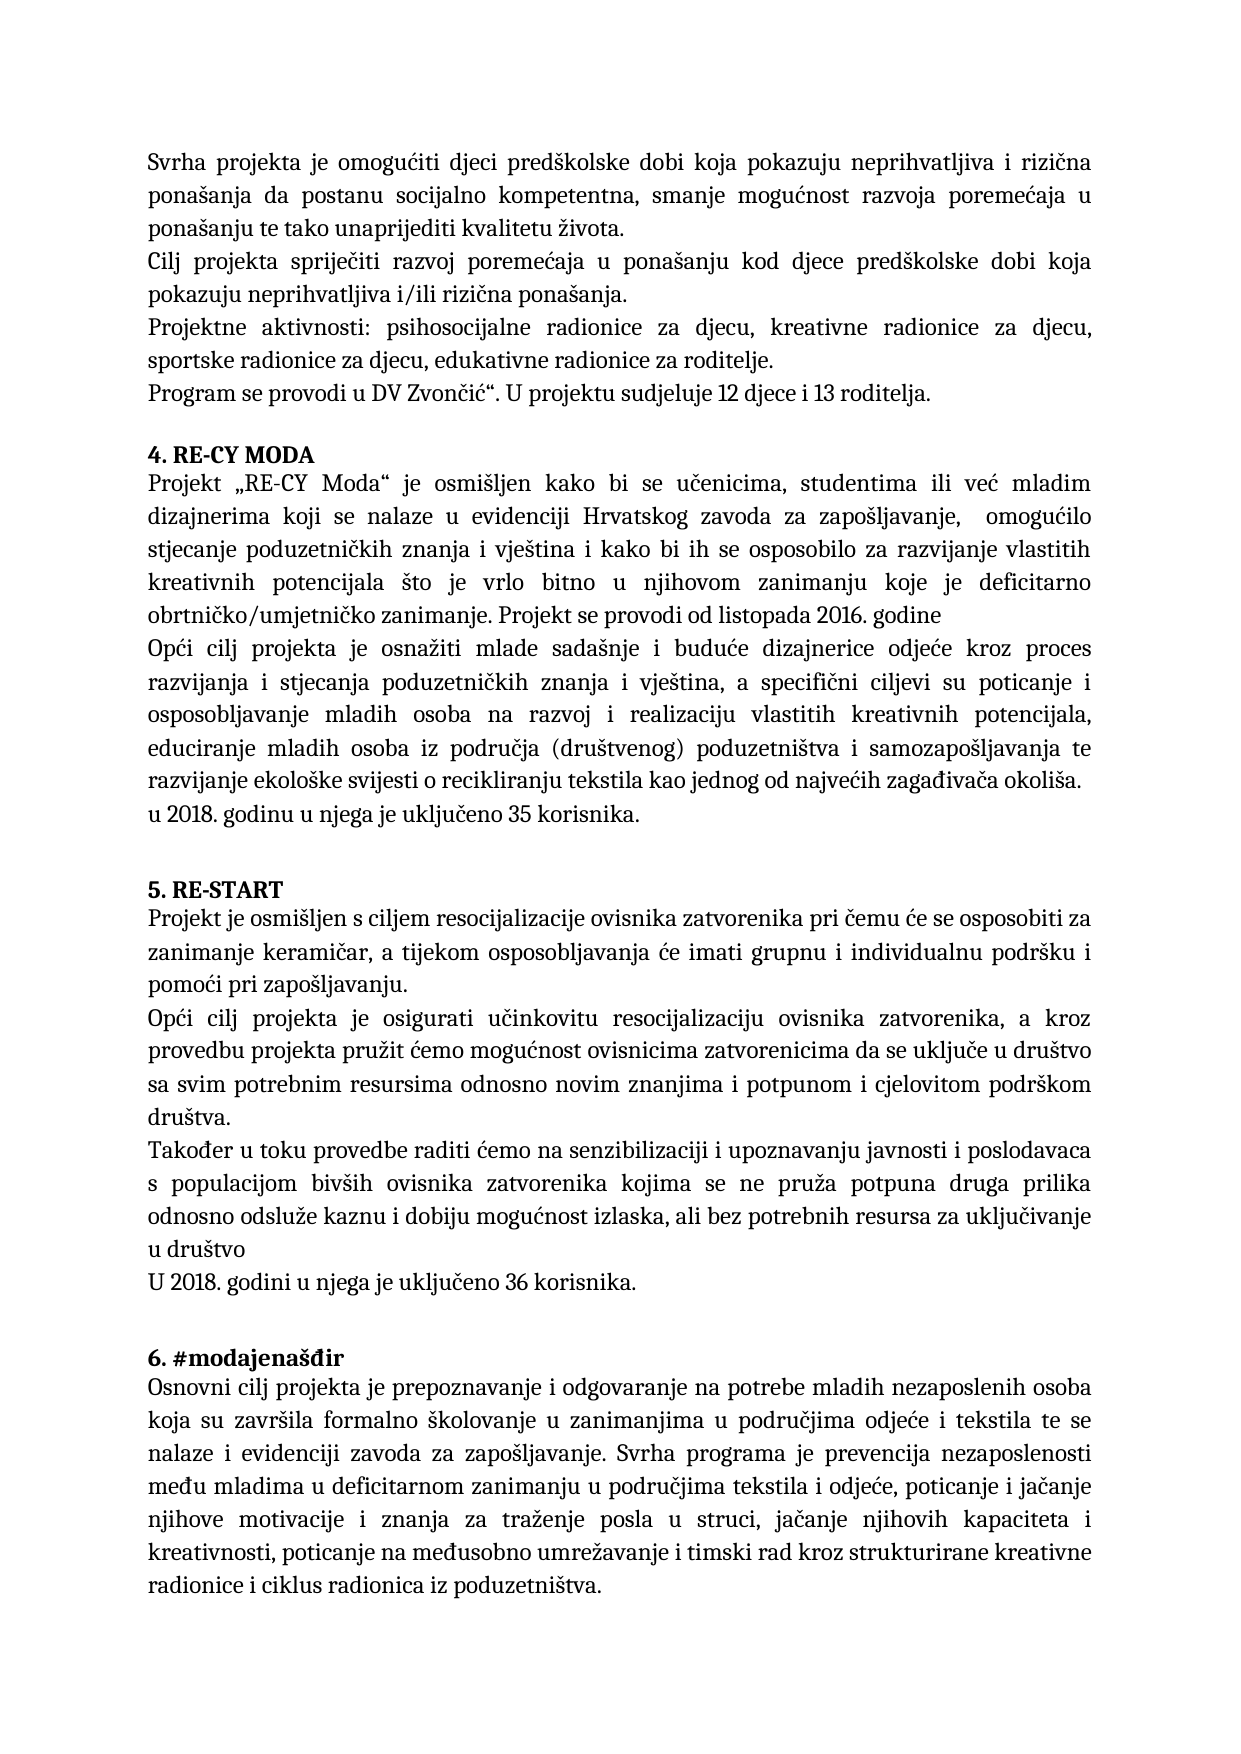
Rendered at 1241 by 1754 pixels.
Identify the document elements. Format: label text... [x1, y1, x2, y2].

text Projekt „RE-CY Moda“ je osmišljen kako bi se učenicima, studentima ili već mladim dizajnerima koji se nalaze u evidenciji Hrvatskog zavoda za zapošljavanje, omogućilo stjecanje poduzetničkih znanja i vještina i kako bi ih se osposobilo za razvijanje vlastitih kreativnih potencijala što je vrlo bitno u njihovom zanimanju koje je deficitarno obrtničko/umjetničko zanimanje. Projekt se provodi od listopada 2016. godine [148, 469, 1093, 630]
text Svrha projekta je omogućiti djeci predškolske dobi koja pokazuju neprihvatljiva i rizična ponašanja da postanu socijalno kompetentna, smanje mogućnost razvoja poremećaja u ponašanju te tako unaprijediti kvalitetu života. [148, 148, 1093, 242]
text Opći cilj projekta je osnažiti mlade sadašnje i buduće dizajnerice odjeće kroz proces razvijanja i stjecanja poduzetničkih znanja i vještina, a specifični ciljevi su poticanje i osposobljavanje mladih osoba na razvoj i realizaciju vlastitih kreativnih potencijala, educiranje mladih osoba iz područja (društvenog) poduzetništva i samozapošljavanja te razvijanje ekološke svijesti o recikliranju tekstila kao jednog od najvećih zagađivača okoliša. [148, 634, 1093, 795]
text Cilj projekta spriječiti razvoj poremećaja u ponašanju kod djece predškolske dobi koja pokazuju neprihvatljiva i/ili rizična ponašanja. [148, 247, 1093, 308]
text 5. RE-START [148, 876, 1093, 904]
text Projektne aktivnosti: psihosocijalne radionice za djecu, kreativne radionice za djecu, sportske radionice za djecu, edukativne radionice za roditelje. [148, 313, 1093, 374]
text 4. RE-CY MODA [148, 441, 1093, 469]
text u 2018. godinu u njega je uključeno 35 korisnika. [148, 799, 1093, 828]
text Opći cilj projekta je osigurati učinkovitu resocijalizaciju ovisnika zatvorenika, a kroz provedbu projekta pružit ćemo mogućnost ovisnicima zatvorenicima da se uključe u društvo sa svim potrebnim resursima odnosno novim znanjima i potpunom i cjelovitom podrškom društva. [148, 1003, 1093, 1131]
text 6. #modajenašđir [148, 1344, 1093, 1372]
text U 2018. godini u njega je uključeno 36 korisnika. [148, 1268, 1093, 1296]
text Osnovni cilj projekta je prepoznavanje i odgovaranje na potrebe mladih nezaposlenih osoba koja su završila formalno školovanje u zanimanjima u područjima odjeće i tekstila te se nalaze i evidenciji zavoda za zapošljavanje. Svrha programa je prevencija nezaposlenosti među mladima u deficitarnom zanimanju u područjima tekstila i odjeće, poticanje i jačanje njihove motivacije i znanja za traženje posla u struci, jačanje njihovih kapaciteta i kreativnosti, poticanje na međusobno umrežavanje i timski rad kroz strukturirane kreativne radionice i ciklus radionica iz poduzetništva. [148, 1372, 1093, 1599]
text Također u toku provedbe raditi ćemo na senzibilizaciji i upoznavanju javnosti i poslodavaca s populacijom bivših ovisnika zatvorenika kojima se ne pruža potpuna druga prilika odnosno odsluže kaznu i dobiju mogućnost izlaska, ali bez potrebnih resursa za uključivanje u društvo [148, 1136, 1093, 1263]
text Program se provodi u DV Zvončić“. U projektu sudjeluje 12 djece i 13 roditelja. [148, 379, 1093, 407]
text Projekt je osmišljen s ciljem resocijalizacije ovisnika zatvorenika pri čemu će se osposobiti za zanimanje keramičar, a tijekom osposobljavanja će imati grupnu i individualnu podršku i pomoći pri zapošljavanju. [148, 904, 1093, 999]
